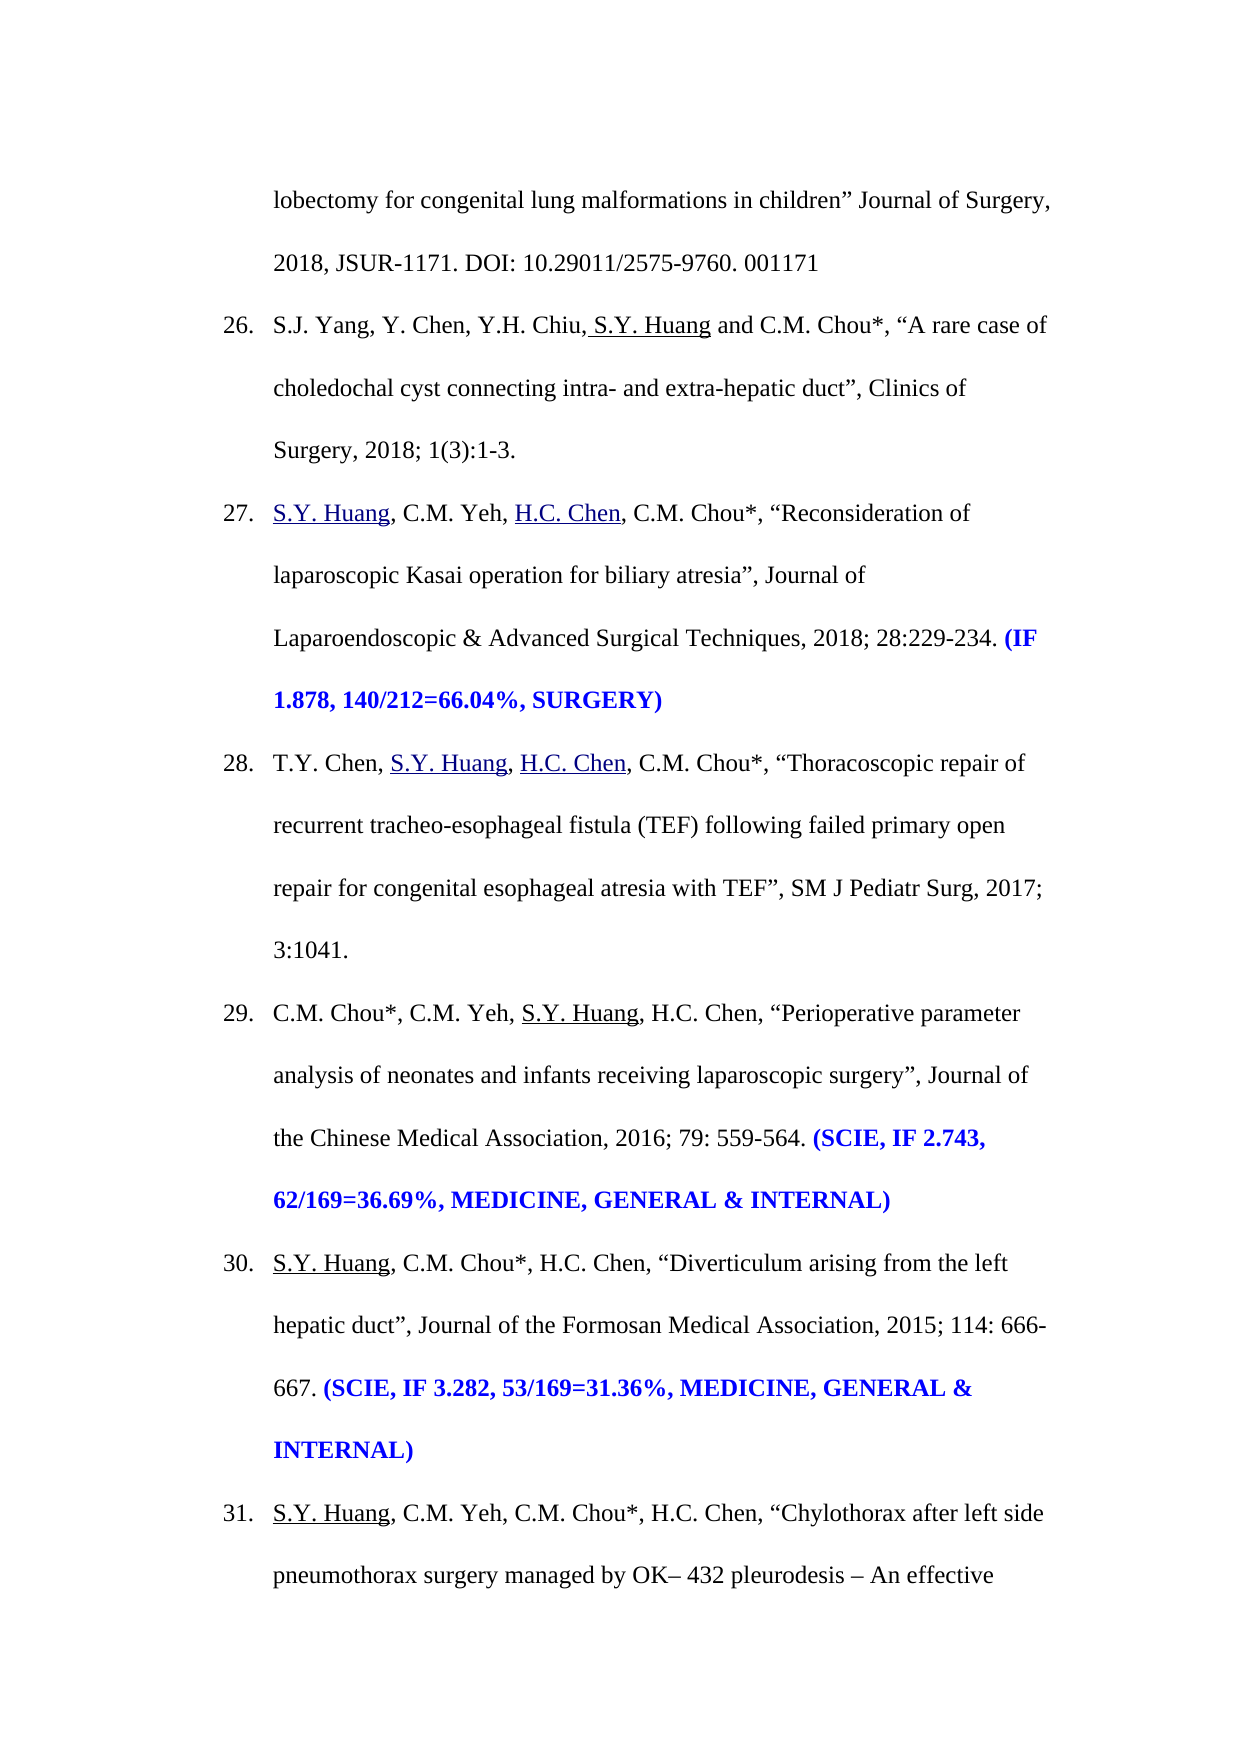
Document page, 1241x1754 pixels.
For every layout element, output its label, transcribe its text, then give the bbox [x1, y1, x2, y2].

list S.Y. Huang, C.M. Chou*, H.C. Chen, “Diverticulum arising from the left hepatic duct”, Journal of the Formosan Medical Association, 2015; 114: 666-667. (SCIE, IF 3.282, 53/169=31.36%, MEDICINE, GENERAL & INTERNAL) [223, 1221, 1053, 1471]
list S.J. Yang, Y. Chen, Y.H. Chiu, S.Y. Huang and C.M. Chou*, “A rare case of choledochal cyst connecting intra- and extra-hepatic duct”, Clinics of Surgery, 2018; 1(3):1-3. [223, 283, 1053, 471]
list C.M. Chou*, C.M. Yeh, S.Y. Huang, H.C. Chen, “Perioperative parameter analysis of neonates and infants receiving laparoscopic surgery”, Journal of the Chinese Medical Association, 2016; 79: 559-564. (SCIE, IF 2.743, 62/169=36.69%, MEDICINE, GENERAL & INTERNAL) [223, 971, 1053, 1221]
list S.Y. Huang, C.M. Yeh, H.C. Chen, C.M. Chou*, “Reconsideration of laparoscopic Kasai operation for biliary atresia”, Journal of Laparoendoscopic & Advanced Surgical Techniques, 2018; 28:229-234. (IF 1.878, 140/212=66.04%, SURGERY) [223, 471, 1053, 721]
list T.Y. Chen, S.Y. Huang, H.C. Chen, C.M. Chou*, “Thoracoscopic repair of recurrent tracheo-esophageal fistula (TEF) following failed primary open repair for congenital esophageal atresia with TEF”, SM J Pediatr Surg, 2017; 3:1041. [223, 721, 1053, 971]
list lobectomy for congenital lung malformations in children” Journal of Surgery, 2018, JSUR-1171. DOI: 10.29011/2575-9760. 001171 [223, 158, 1053, 283]
list S.Y. Huang, C.M. Yeh, C.M. Chou*, H.C. Chen, “Chylothorax after left side pneumothorax surgery managed by OK– 432 pleurodesis – An effective [223, 1471, 1053, 1596]
